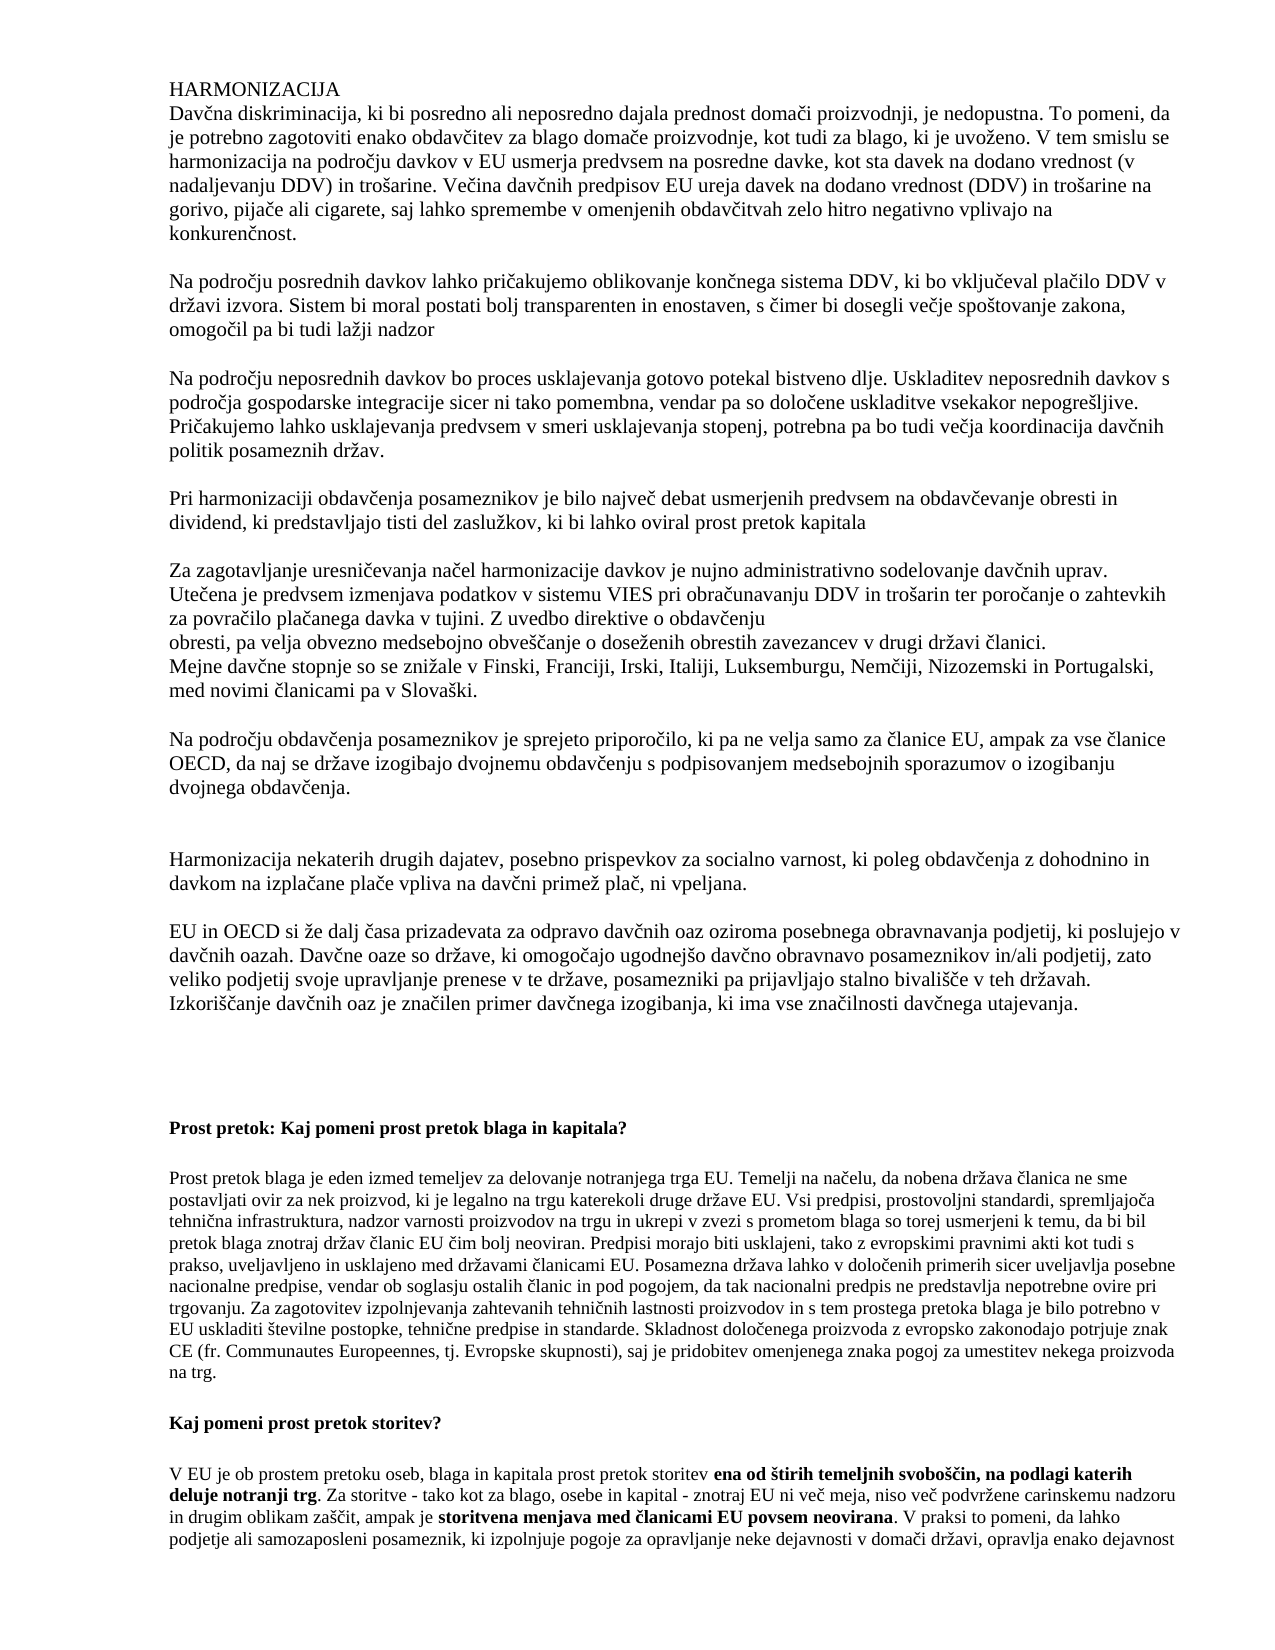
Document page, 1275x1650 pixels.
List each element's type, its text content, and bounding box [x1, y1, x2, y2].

text Mejne davčne stopnje so se znižale v Finski, Franciji, Irski, Italiji, Luksemburgu, Nemčiji, Nizozemski in Portugalski, med novimi članicami pa v Slovaški. [169, 654, 1181, 702]
text Za zagotavljanje uresničevanja načel harmonizacije davkov je nujno administrativno sodelovanje davčnih uprav. Utečena je predvsem izmenjava podatkov v sistemu VIES pri obračunavanju DDV in trošarin ter poročanje o zahtevkih za povračilo plačanega davka v tujini. Z uvedbo direktive o obdavčenju [169, 558, 1181, 630]
text Na področju neposrednih davkov bo proces usklajevanja gotovo potekal bistveno dlje. Uskladitev neposrednih davkov s področja gospodarske integracije sicer ni tako pomembna, vendar pa so določene uskladitve vsekakor nepogrešljive. Pričakujemo lahko usklajevanja predvsem v smeri usklajevanja stopenj, potrebna pa bo tudi večja koordinacija davčnih politik posameznih držav. [169, 366, 1181, 462]
subtitle Prost pretok: Kaj pomeni prost pretok blaga in kapitala? [169, 1117, 1181, 1138]
text V EU je ob prostem pretoku oseb, blaga in kapitala prost pretok storitev ena od štirih temeljnih svoboščin, na podlagi katerih deluje notranji trg. Za storitve - tako kot za blago, osebe in kapital - znotraj EU ni več meja, niso več podvržene carinskemu nadzoru in drugim oblikam zaščit, ampak je storitvena menjava med članicami EU povsem neovirana. V praksi to pomeni, da lahko podjetje ali samozaposleni posameznik, ki izpolnjuje pogoje za opravljanje neke dejavnosti v domači državi, opravlja enako dejavnost [169, 1463, 1181, 1549]
text EU in OECD si že dalj časa prizadevata za odpravo davčnih oaz oziroma posebnega obravnavanja podjetij, ki poslujejo v davčnih oazah. Davčne oaze so države, ki omogočajo ugodnejšo davčno obravnavo posameznikov in/ali podjetij, zato veliko podjetij svoje upravljanje prenese v te države, posamezniki pa prijavljajo stalno bivališče v teh državah. Izkoriščanje davčnih oaz je značilen primer davčnega izogibanja, ki ima vse značilnosti davčnega utajevanja. [169, 919, 1181, 1015]
text Harmonizacija nekaterih drugih dajatev, posebno prispevkov za socialno varnost, ki poleg obdavčenja z dohodnino in davkom na izplačane plače vpliva na davčni primež plač, ni vpeljana. [169, 847, 1181, 895]
text HARMONIZACIJA [169, 77, 1181, 101]
text Prost pretok blaga je eden izmed temeljev za delovanje notranjega trga EU. Temelji na načelu, da nobena država članica ne sme postavljati ovir za nek proizvod, ki je legalno na trgu katerekoli druge države EU. Vsi predpisi, prostovoljni standardi, spremljajoča tehnična infrastruktura, nadzor varnosti proizvodov na trgu in ukrepi v zvezi s prometom blaga so torej usmerjeni k temu, da bi bil pretok blaga znotraj držav članic EU čim bolj neoviran. Predpisi morajo biti usklajeni, tako z evropskimi pravnimi akti kot tudi s prakso, uveljavljeno in usklajeno med državami članicami EU. Posamezna država lahko v določenih primerih sicer uveljavlja posebne nacionalne predpise, vendar ob soglasju ostalih članic in pod pogojem, da tak nacionalni predpis ne predstavlja nepotrebne ovire pri trgovanju. Za zagotovitev izpolnjevanja zahtevanih tehničnih lastnosti proizvodov in s tem prostega pretoka blaga je bilo potrebno v EU uskladiti številne postopke, tehnične predpise in standarde. Skladnost določenega proizvoda z evropsko zakonodajo potrjuje znak CE (fr. Communautes Europeennes, tj. Evropske skupnosti), saj je pridobitev omenjenega znaka pogoj za umestitev nekega proizvoda na trg. [169, 1167, 1181, 1383]
text Davčna diskriminacija, ki bi posredno ali neposredno dajala prednost domači proizvodnji, je nedopustna. To pomeni, da je potrebno zagotoviti enako obdavčitev za blago domače proizvodnje, kot tudi za blago, ki je uvoženo. V tem smislu se harmonizacija na področju davkov v EU usmerja predvsem na posredne davke, kot sta davek na dodano vrednost (v [169, 101, 1181, 173]
text Kaj pomeni prost pretok storitev? [169, 1412, 1181, 1434]
text obresti, pa velja obvezno medsebojno obveščanje o doseženih obrestih zavezancev v drugi državi članici. [169, 630, 1181, 654]
text nadaljevanju DDV) in trošarine. Večina davčnih predpisov EU ureja davek na dodano vrednost (DDV) in trošarine na gorivo, pijače ali cigarete, saj lahko spremembe v omenjenih obdavčitvah zelo hitro negativno vplivajo na konkurenčnost. [169, 173, 1181, 245]
text Na področju obdavčenja posameznikov je sprejeto priporočilo, ki pa ne velja samo za članice EU, ampak za vse članice OECD, da naj se države izogibajo dvojnemu obdavčenju s podpisovanjem medsebojnih sporazumov o izogibanju dvojnega obdavčenja. [169, 726, 1181, 799]
text Na področju posrednih davkov lahko pričakujemo oblikovanje končnega sistema DDV, ki bo vključeval plačilo DDV v državi izvora. Sistem bi moral postati bolj transparenten in enostaven, s čimer bi dosegli večje spoštovanje zakona, omogočil pa bi tudi lažji nadzor [169, 269, 1181, 341]
text Pri harmonizaciji obdavčenja posameznikov je bilo največ debat usmerjenih predvsem na obdavčevanje obresti in dividend, ki predstavljajo tisti del zaslužkov, ki bi lahko oviral prost pretok kapitala [169, 486, 1181, 534]
